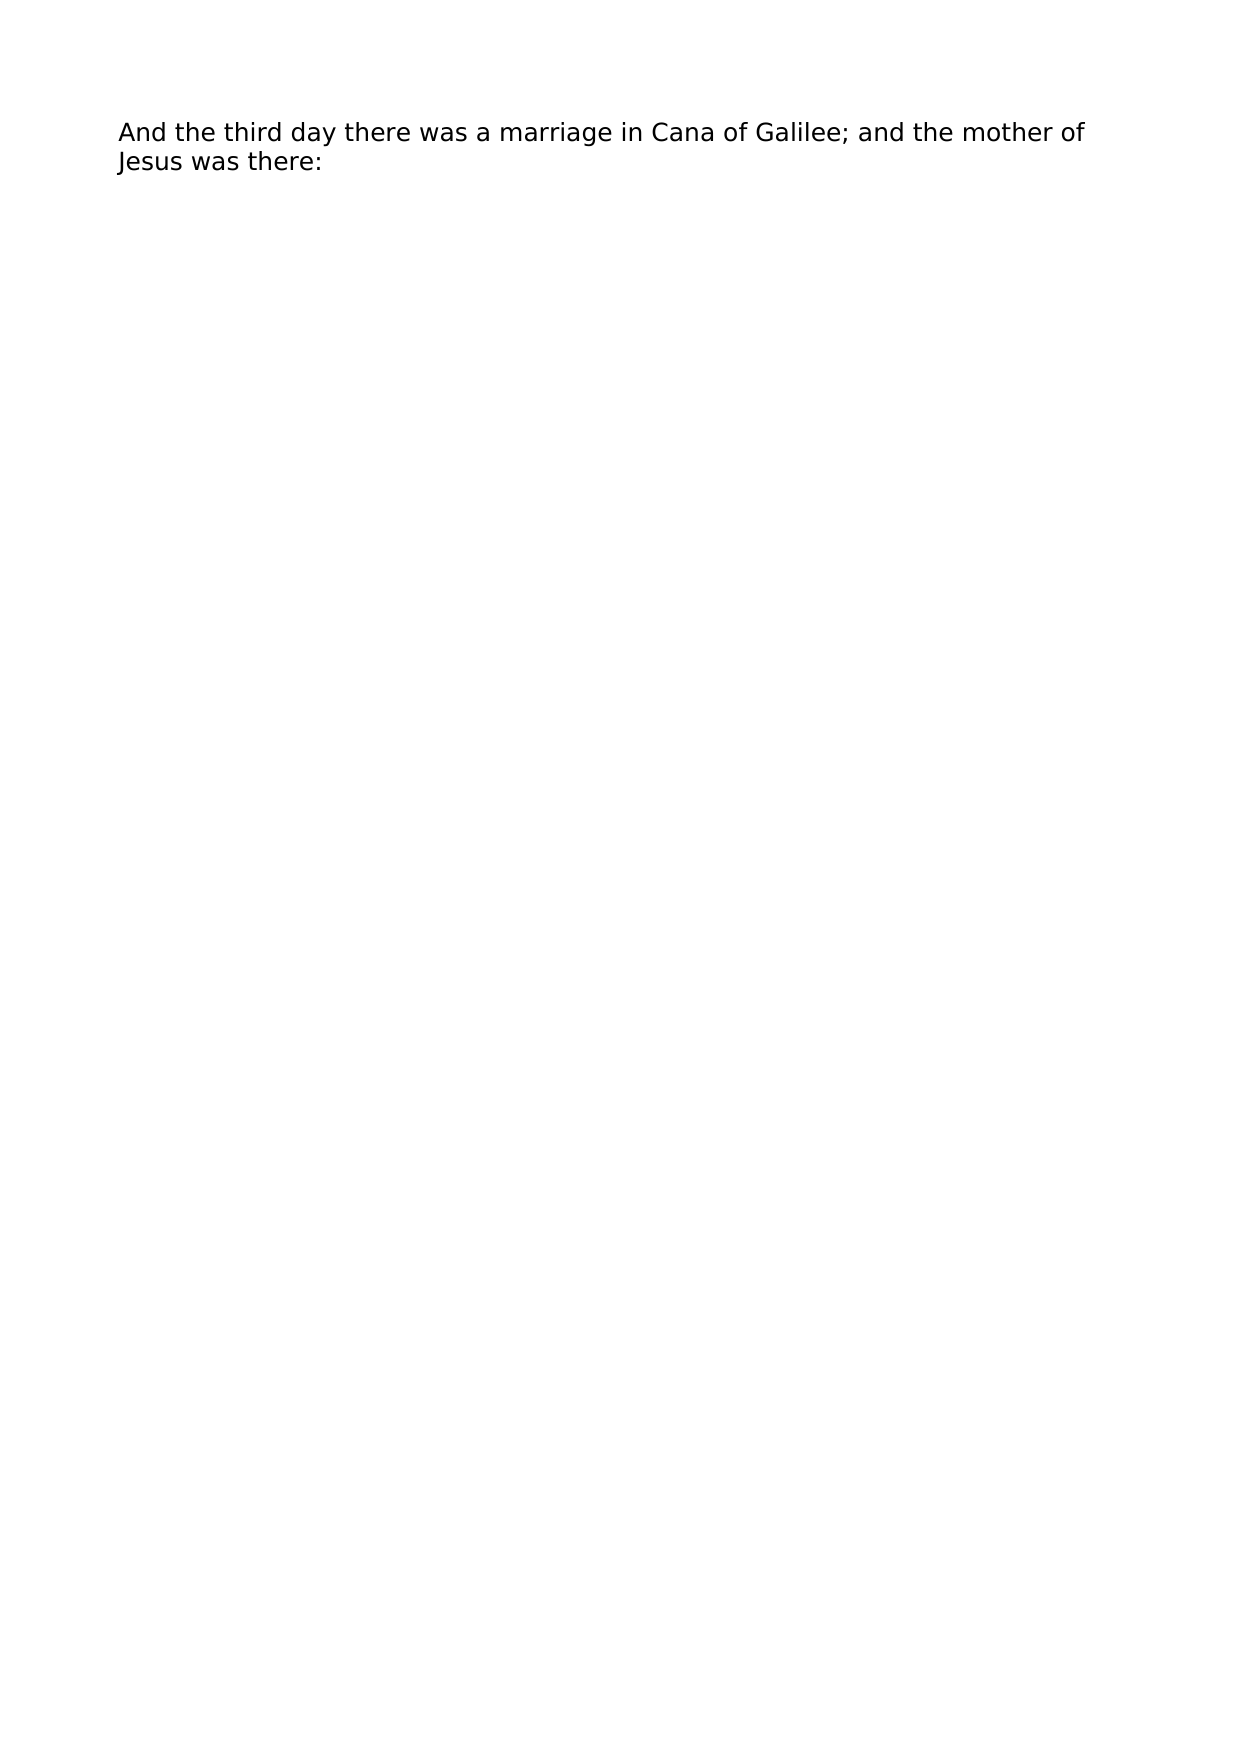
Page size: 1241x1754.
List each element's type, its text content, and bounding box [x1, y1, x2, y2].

text And the third day there was a marriage in Cana of Galilee; and the mother of Jesus was there: [118, 118, 1122, 176]
